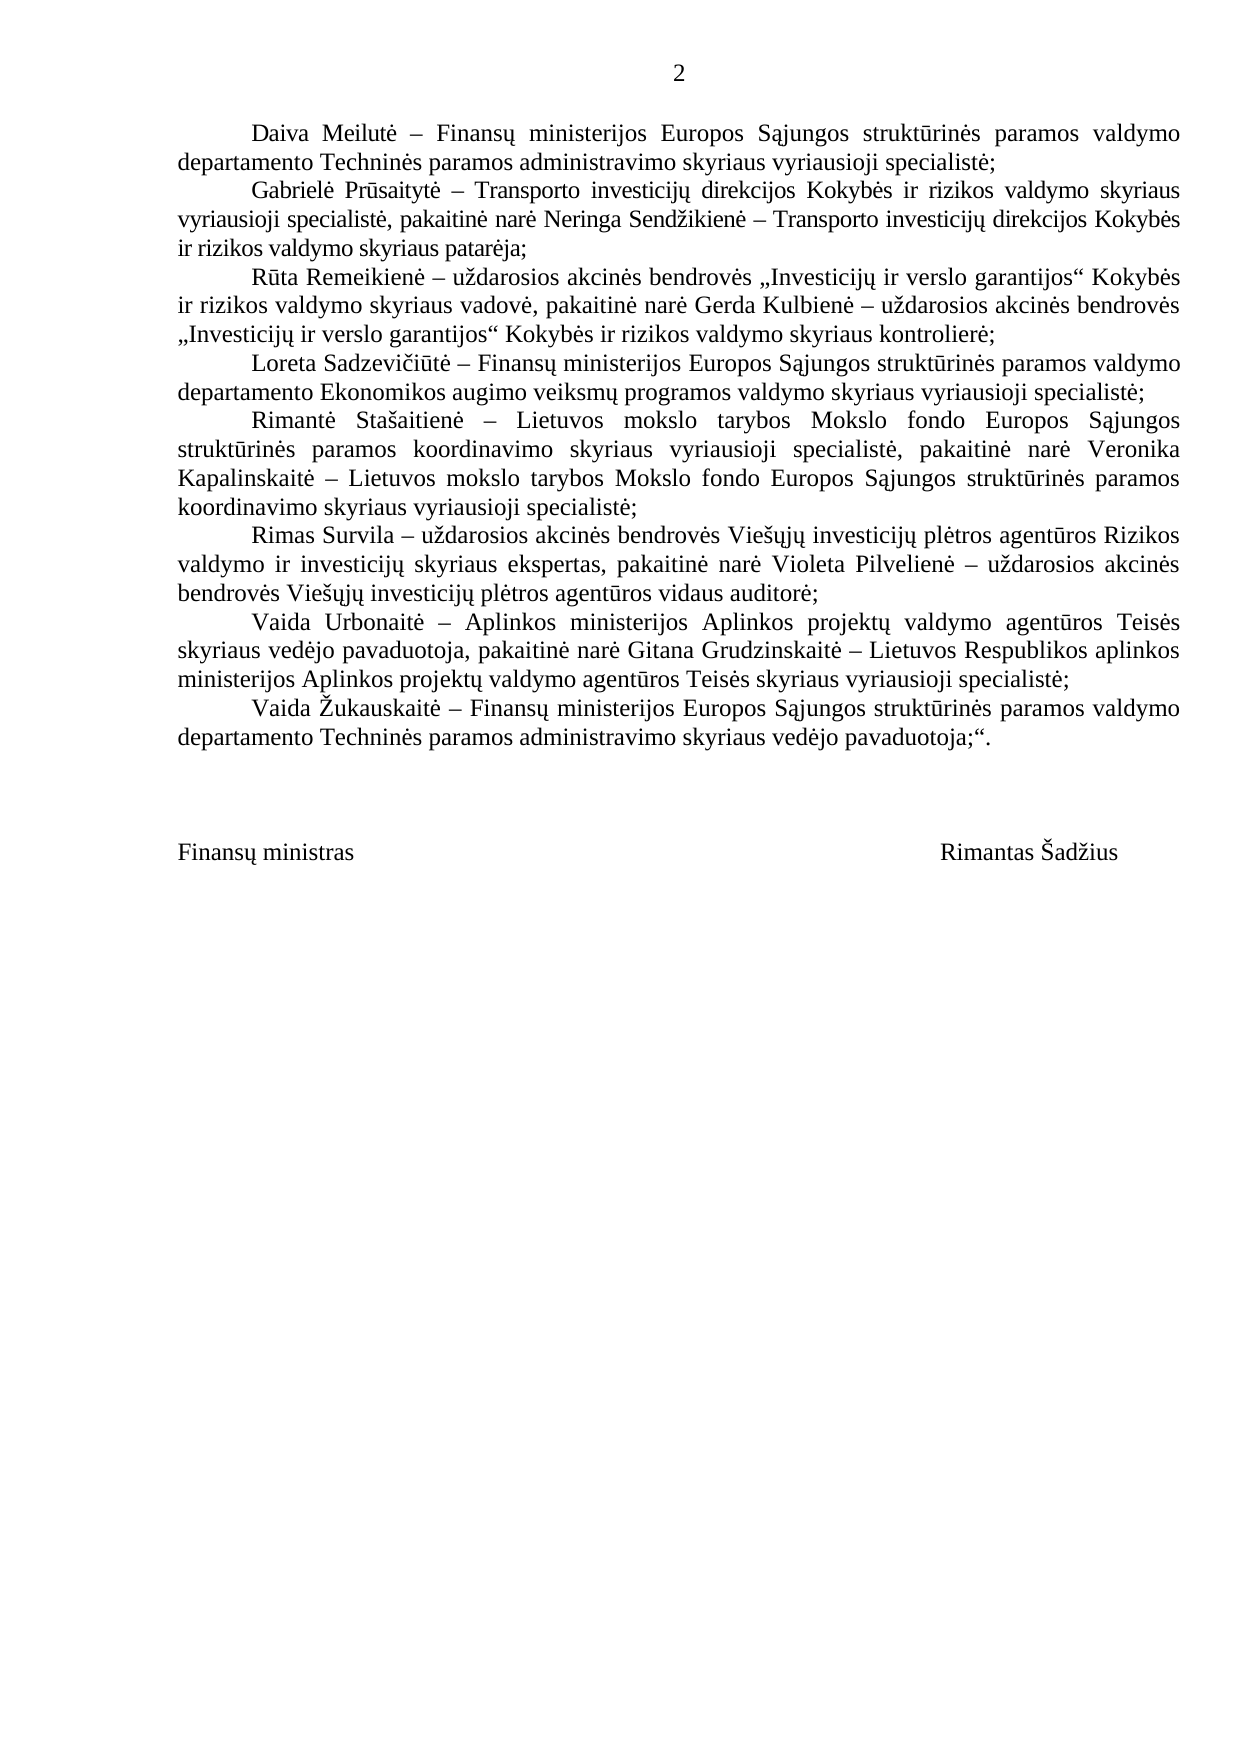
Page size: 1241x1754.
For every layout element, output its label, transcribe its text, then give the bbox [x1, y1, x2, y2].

text Finansų ministras Rimantas Šadžius [177, 837, 1181, 866]
text Rūta Remeikienė – uždarosios akcinės bendrovės „Investicijų ir verslo garantijos“ Kokybės ir rizikos valdymo skyriaus vadovė, pakaitinė narė Gerda Kulbienė – uždarosios akcinės bendrovės „Investicijų ir verslo garantijos“ Kokybės ir rizikos valdymo skyriaus kontrolierė; [177, 262, 1181, 348]
text Loreta Sadzevičiūtė – Finansų ministerijos Europos Sąjungos struktūrinės paramos valdymo departamento Ekonomikos augimo veiksmų programos valdymo skyriaus vyriausioji specialistė; [177, 348, 1181, 406]
text Vaida Žukauskaitė – Finansų ministerijos Europos Sąjungos struktūrinės paramos valdymo departamento Techninės paramos administravimo skyriaus vedėjo pavaduotoja;“. [177, 693, 1181, 751]
text Rimas Survila – uždarosios akcinės bendrovės Viešųjų investicijų plėtros agentūros Rizikos valdymo ir investicijų skyriaus ekspertas, pakaitinė narė Violeta Pilvelienė – uždarosios akcinės bendrovės Viešųjų investicijų plėtros agentūros vidaus auditorė; [177, 521, 1181, 607]
text Rimantė Stašaitienė – Lietuvos mokslo tarybos Mokslo fondo Europos Sąjungos struktūrinės paramos koordinavimo skyriaus vyriausioji specialistė, pakaitinė narė Veronika Kapalinskaitė – Lietuvos mokslo tarybos Mokslo fondo Europos Sąjungos struktūrinės paramos koordinavimo skyriaus vyriausioji specialistė; [177, 406, 1181, 521]
text Daiva Meilutė – Finansų ministerijos Europos Sąjungos struktūrinės paramos valdymo departamento Techninės paramos administravimo skyriaus vyriausioji specialistė; [177, 118, 1181, 176]
text Vaida Urbonaitė – Aplinkos ministerijos Aplinkos projektų valdymo agentūros Teisės skyriaus vedėjo pavaduotoja, pakaitinė narė Gitana Grudzinskaitė – Lietuvos Respublikos aplinkos ministerijos Aplinkos projektų valdymo agentūros Teisės skyriaus vyriausioji specialistė; [177, 607, 1181, 693]
text Gabrielė Prūsaitytė – Transporto investicijų direkcijos Kokybės ir rizikos valdymo skyriaus vyriausioji specialistė, pakaitinė narė Neringa Sendžikienė – Transporto investicijų direkcijos Kokybės ir rizikos valdymo skyriaus patarėja; [177, 176, 1181, 262]
